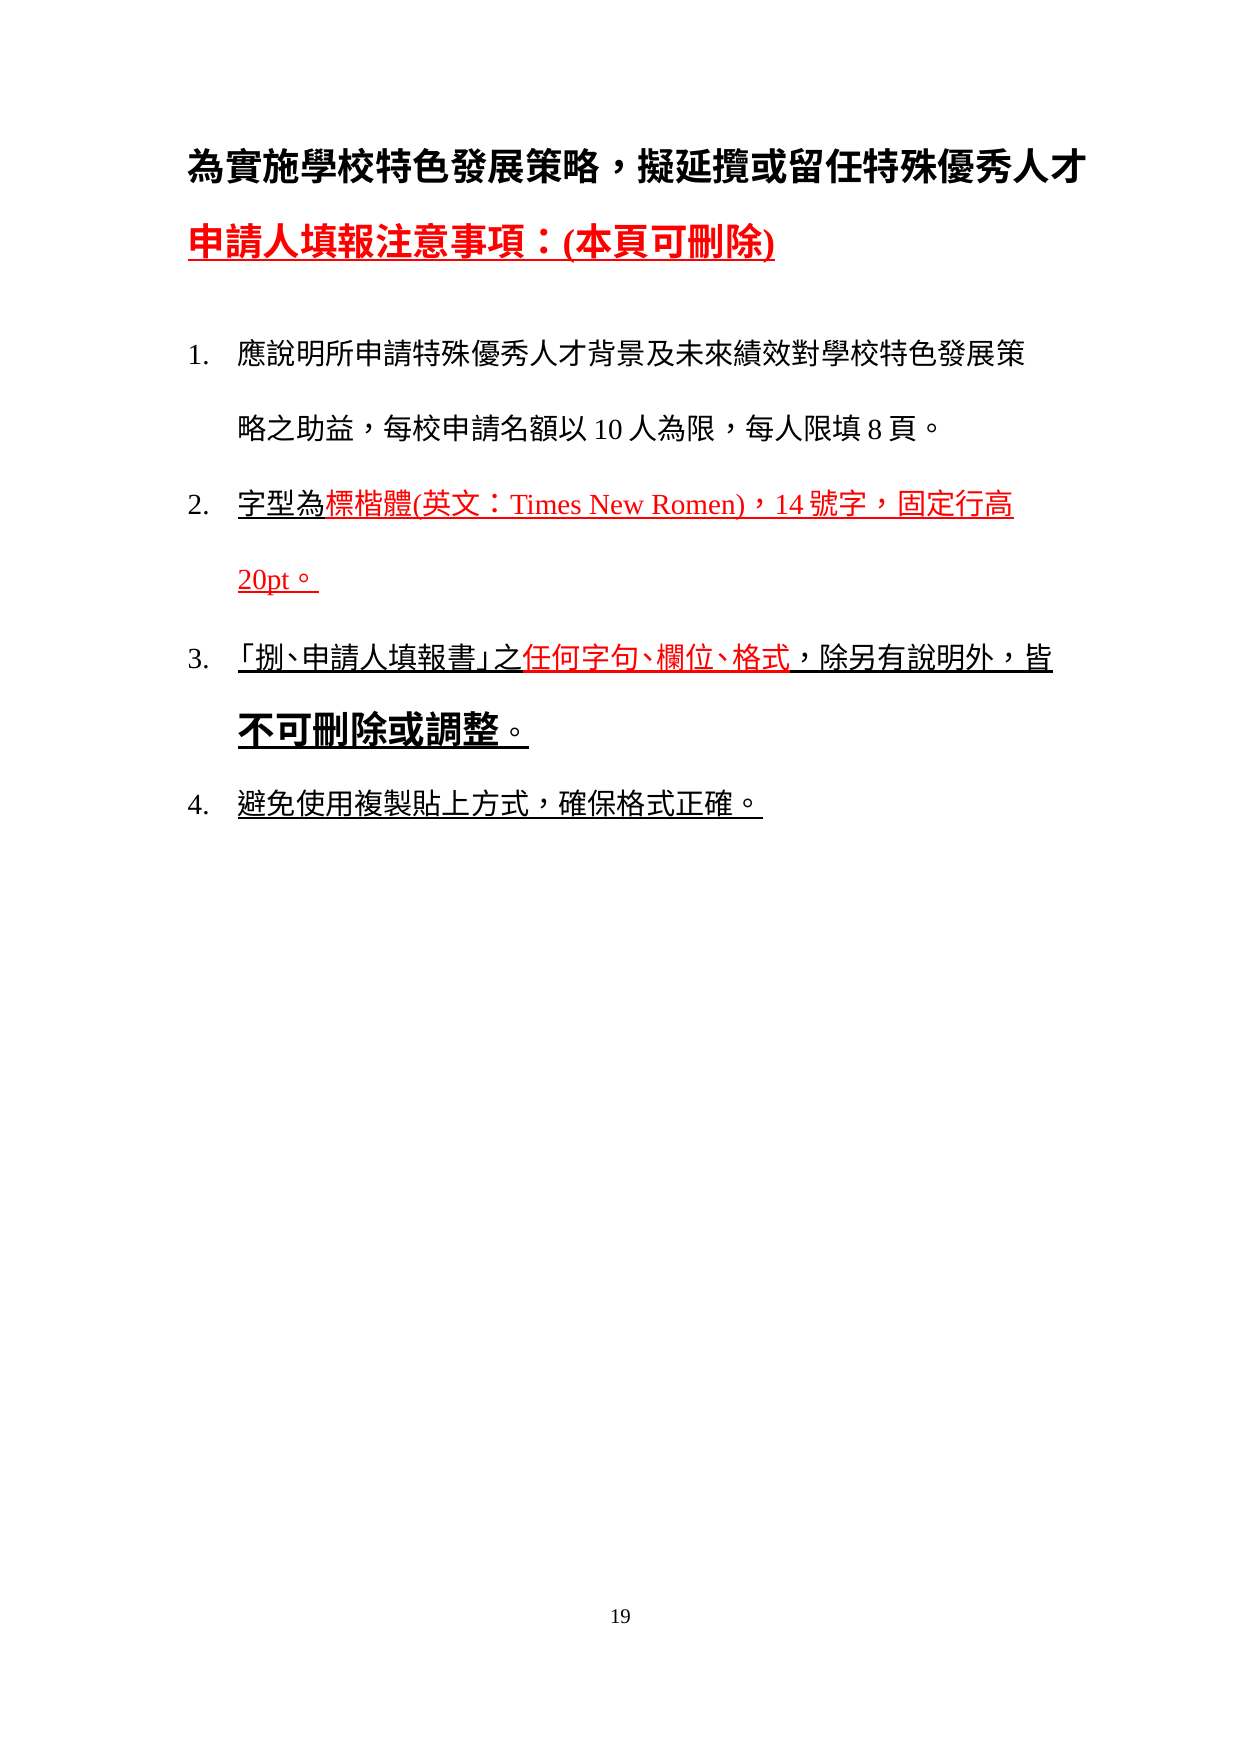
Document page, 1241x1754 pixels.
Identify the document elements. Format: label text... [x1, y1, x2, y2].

list 字型為標楷體(英文：Times New Romen)，14號字，固定行高20pt。 [187, 464, 1053, 614]
text 為實施學校特色發展策略，擬延攬或留任特殊優秀人才 [187, 127, 1088, 202]
text 申請人填報注意事項：(本頁可刪除) [187, 202, 1053, 277]
list 「捌、申請人填報書」之任何字句、欄位、格式，除另有說明外，皆不可刪除或調整。 [187, 614, 1053, 764]
list 應說明所申請特殊優秀人才背景及未來績效對學校特色發展策略之助益，每校申請名額以10人為限，每人限填8頁。 [187, 314, 1053, 464]
list 避免使用複製貼上方式，確保格式正確。 [187, 764, 1053, 839]
